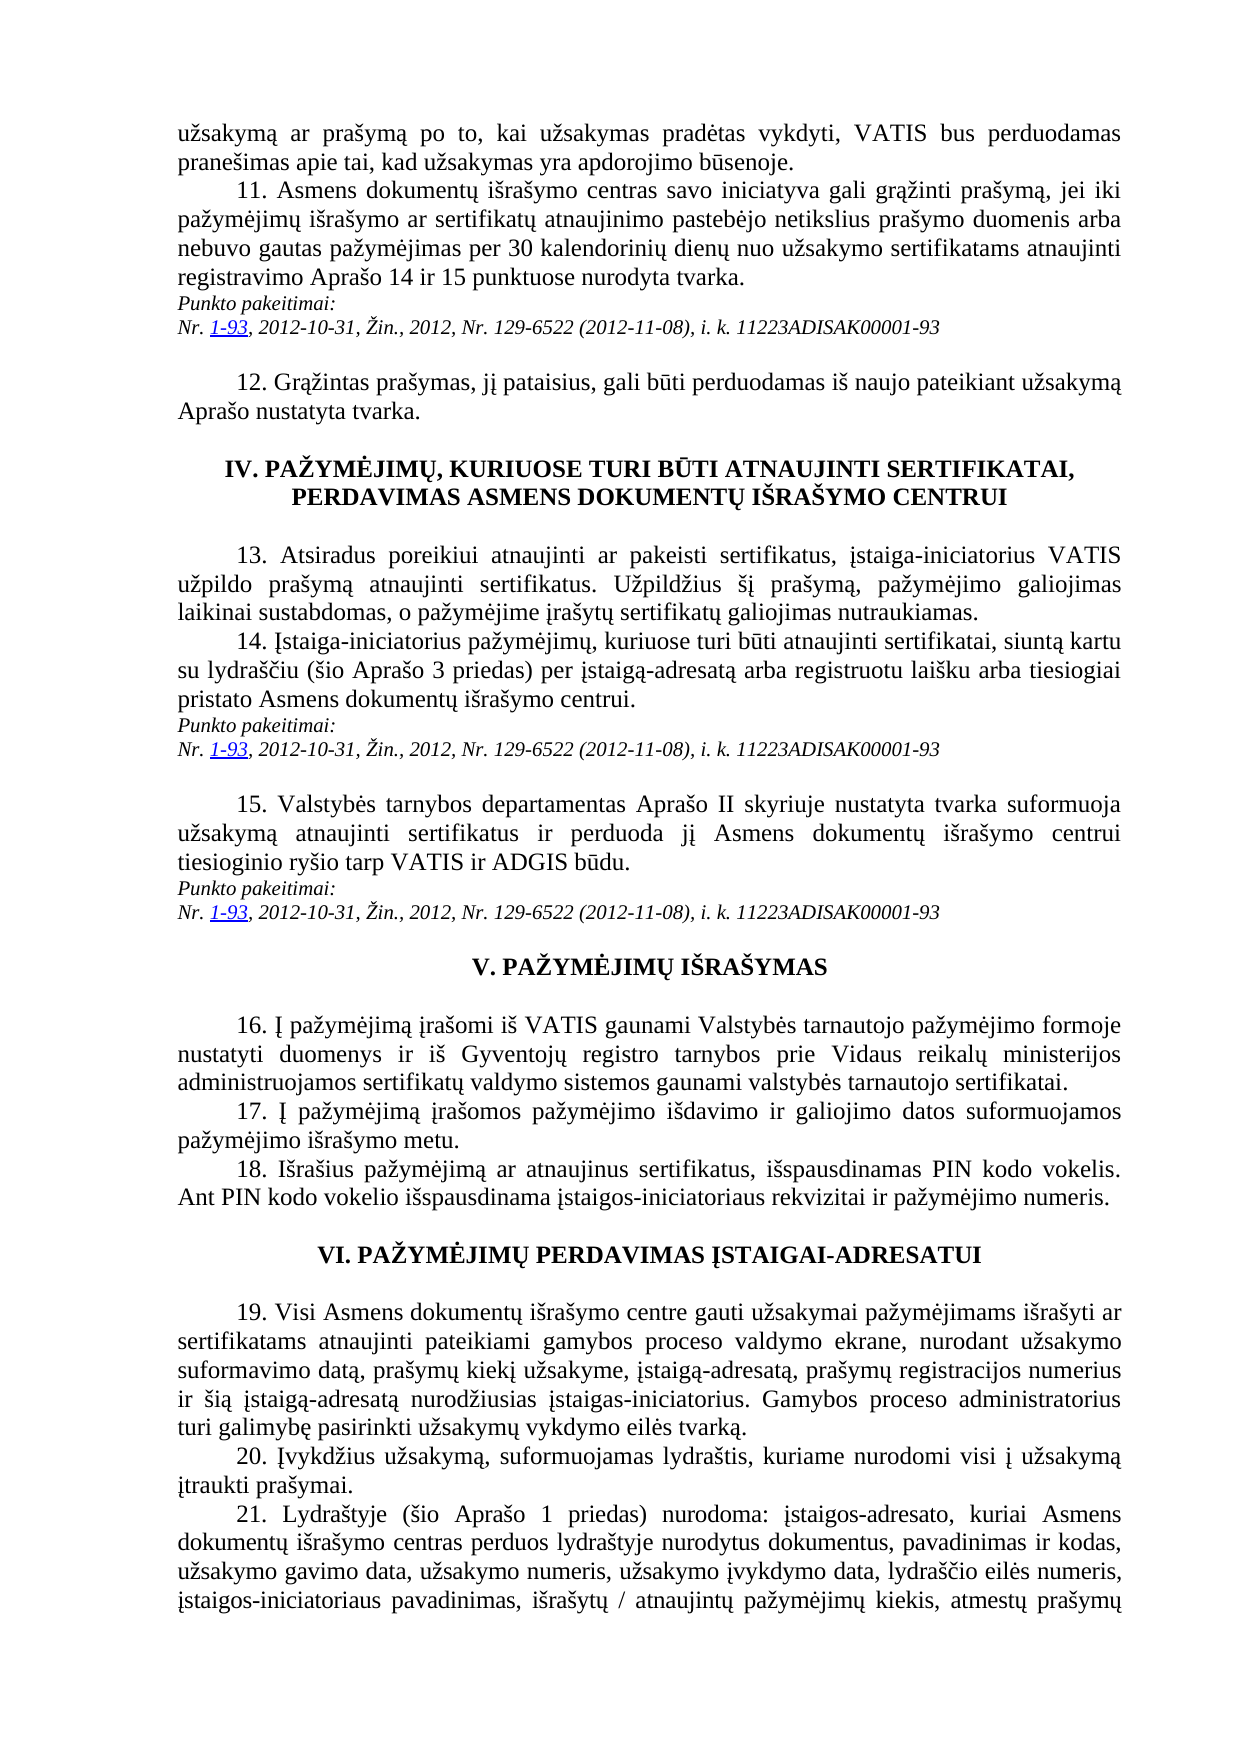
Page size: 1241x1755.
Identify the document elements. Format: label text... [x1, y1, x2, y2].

text Iv. PAŽYMĖJIMŲ, KURIUOSE TURI BŪTI ATNAUJINTI SERTIFIKATAI, PERDAVIMAS ASMENS DOKUMENTŲ IŠRAŠYMO CENTRUI [177, 454, 1122, 511]
text Nr. 1-93, 2012-10-31, Žin., 2012, Nr. 129-6522 (2012-11-08), i. k. 11223ADISAK00001-93 [177, 900, 1122, 924]
text 11. Asmens dokumentų išrašymo centras savo iniciatyva gali grąžinti prašymą, jei iki pažymėjimų išrašymo ar sertifikatų atnaujinimo pastebėjo netikslius prašymo duomenis arba nebuvo gautas pažymėjimas per 30 kalendorinių dienų nuo užsakymo sertifikatams atnaujinti registravimo Aprašo 14 ir 15 punktuose nurodyta tvarka. [177, 176, 1122, 291]
text Nr. 1-93, 2012-10-31, Žin., 2012, Nr. 129-6522 (2012-11-08), i. k. 11223ADISAK00001-93 [177, 315, 1122, 339]
text VI. PAŽYMĖJIMŲ PERDAVIMAS ĮSTAIGAI-ADRESATUI [177, 1240, 1122, 1269]
text užsakymą ar prašymą po to, kai užsakymas pradėtas vykdyti, VATIS bus perduodamas pranešimas apie tai, kad užsakymas yra apdorojimo būsenoje. [177, 118, 1122, 176]
text V. PAŽYMĖJIMų išrašymas [177, 952, 1122, 981]
text 16. Į pažymėjimą įrašomi iš VATIS gaunami Valstybės tarnautojo pažymėjimo formoje nustatyti duomenys ir iš Gyventojų registro tarnybos prie Vidaus reikalų ministerijos administruojamos sertifikatų valdymo sistemos gaunami valstybės tarnautojo sertifikatai. [177, 1010, 1122, 1096]
text 13. Atsiradus poreikiui atnaujinti ar pakeisti sertifikatus, įstaiga-iniciatorius VATIS užpildo prašymą atnaujinti sertifikatus. Užpildžius šį prašymą, pažymėjimo galiojimas laikinai sustabdomas, o pažymėjime įrašytų sertifikatų galiojimas nutraukiamas. [177, 540, 1122, 626]
text Punkto pakeitimai: [177, 876, 1122, 900]
text Punkto pakeitimai: [177, 712, 1122, 737]
text 21. Lydraštyje (šio Aprašo 1 priedas) nurodoma: įstaigos-adresato, kuriai Asmens dokumentų išrašymo centras perduos lydraštyje nurodytus dokumentus, pavadinimas ir kodas, užsakymo gavimo data, užsakymo numeris, užsakymo įvykdymo data, lydraščio eilės numeris, įstaigos-iniciatoriaus pavadinimas, išrašytų / atnaujintų pažymėjimų kiekis, atmestų prašymų [177, 1499, 1122, 1614]
text 20. Įvykdžius užsakymą, suformuojamas lydraštis, kuriame nurodomi visi į užsakymą įtraukti prašymai. [177, 1441, 1122, 1499]
text 17. Į pažymėjimą įrašomos pažymėjimo išdavimo ir galiojimo datos suformuojamos pažymėjimo išrašymo metu. [177, 1096, 1122, 1154]
text Nr. 1-93, 2012-10-31, Žin., 2012, Nr. 129-6522 (2012-11-08), i. k. 11223ADISAK00001-93 [177, 737, 1122, 761]
text Punkto pakeitimai: [177, 291, 1122, 315]
text 12. Grąžintas prašymas, jį pataisius, gali būti perduodamas iš naujo pateikiant užsakymą Aprašo nustatyta tvarka. [177, 367, 1122, 425]
text 14. Įstaiga-iniciatorius pažymėjimų, kuriuose turi būti atnaujinti sertifikatai, siuntą kartu su lydraščiu (šio Aprašo 3 priedas) per įstaigą-adresatą arba registruotu laišku arba tiesiogiai pristato Asmens dokumentų išrašymo centrui. [177, 626, 1122, 712]
text 15. Valstybės tarnybos departamentas Aprašo II skyriuje nustatyta tvarka suformuoja užsakymą atnaujinti sertifikatus ir perduoda jį Asmens dokumentų išrašymo centrui tiesioginio ryšio tarp VATIS ir ADGIS būdu. [177, 789, 1122, 876]
text 18. Išrašius pažymėjimą ar atnaujinus sertifikatus, išspausdinamas PIN kodo vokelis. Ant PIN kodo vokelio išspausdinama įstaigos-iniciatoriaus rekvizitai ir pažymėjimo numeris. [177, 1154, 1122, 1211]
text 19. Visi Asmens dokumentų išrašymo centre gauti užsakymai pažymėjimams išrašyti ar sertifikatams atnaujinti pateikiami gamybos proceso valdymo ekrane, nurodant užsakymo suformavimo datą, prašymų kiekį užsakyme, įstaigą-adresatą, prašymų registracijos numerius ir šią įstaigą-adresatą nurodžiusias įstaigas-iniciatorius. Gamybos proceso administratorius turi galimybę pasirinkti užsakymų vykdymo eilės tvarką. [177, 1297, 1122, 1441]
